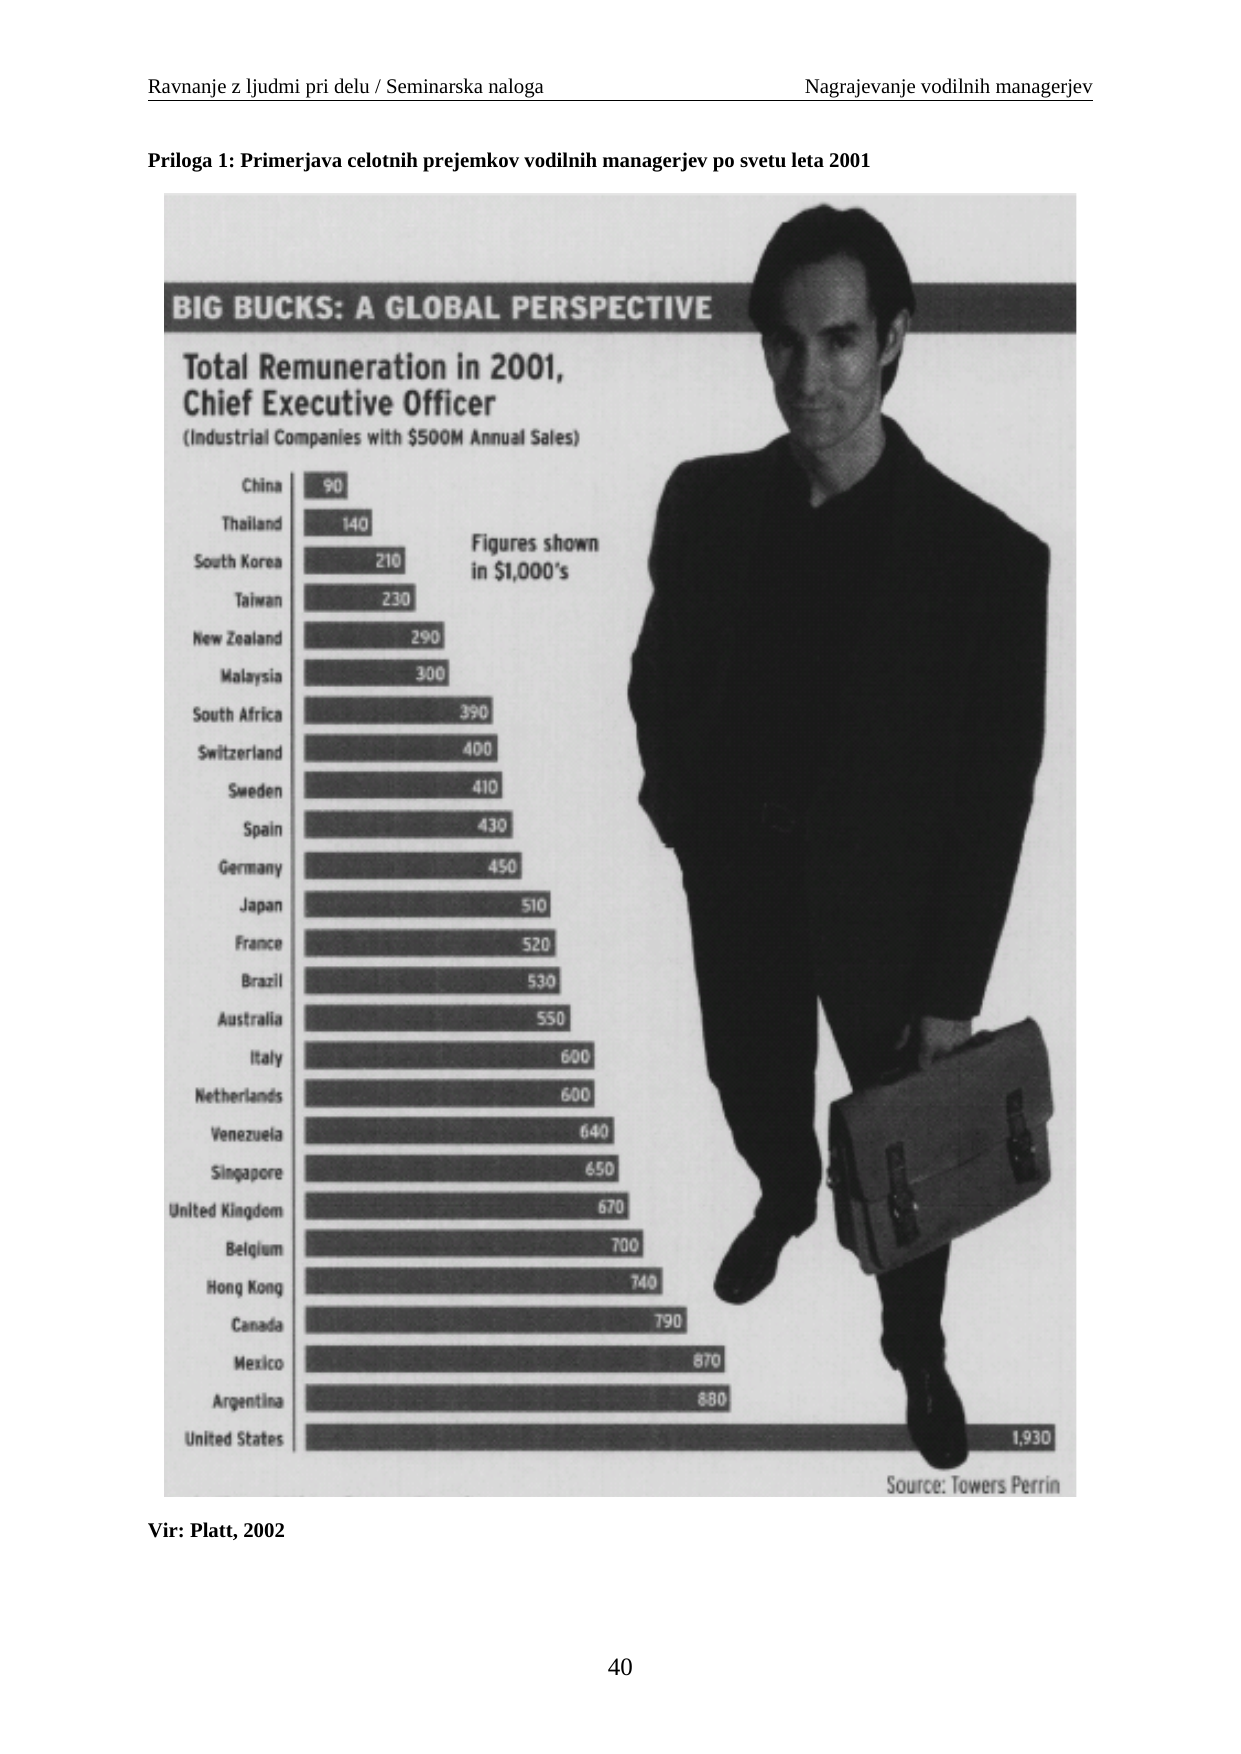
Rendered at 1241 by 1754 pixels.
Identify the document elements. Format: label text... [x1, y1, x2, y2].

text Vir: Platt, 2002 [148, 1518, 1093, 1542]
text Priloga 1: Primerjava celotnih prejemkov vodilnih managerjev po svetu leta 2001 [148, 148, 1093, 172]
